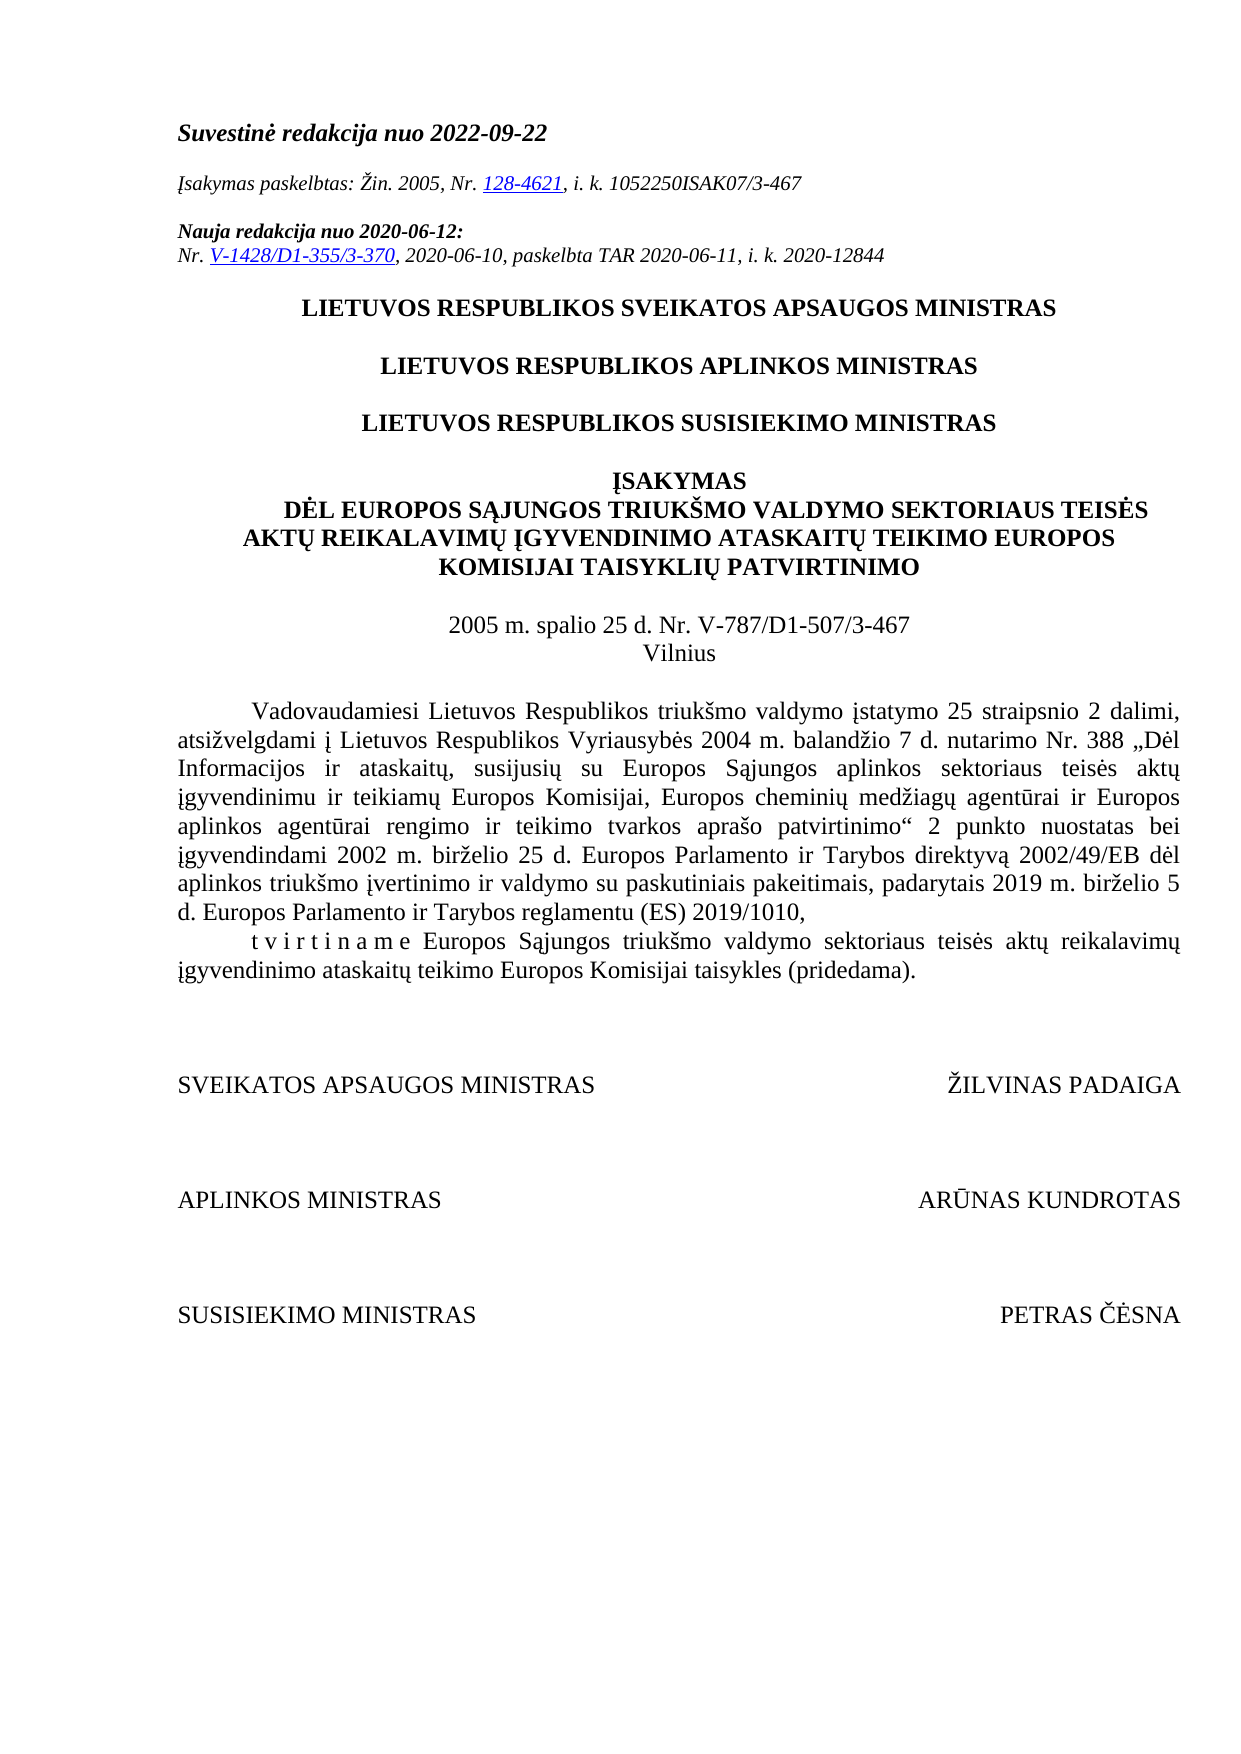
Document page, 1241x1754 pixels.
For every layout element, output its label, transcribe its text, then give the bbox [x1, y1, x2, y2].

text LIETUVOS RESPUBLIKOS APLINKOS MINISTRAS [177, 351, 1181, 380]
text 2005 m. spalio 25 d. Nr. V-787/D1-507/3-467 [177, 610, 1181, 638]
text Vadovaudamiesi Lietuvos Respublikos triukšmo valdymo įstatymo 25 straipsnio 2 dalimi, atsižvelgdami į Lietuvos Respublikos Vyriausybės 2004 m. balandžio 7 d. nutarimo Nr. 388 „Dėl Informacijos ir ataskaitų, susijusių su Europos Sąjungos aplinkos sektoriaus teisės aktų įgyvendinimu ir teikiamų Europos Komisijai, Europos cheminių medžiagų agentūrai ir Europos aplinkos agentūrai rengimo ir teikimo tvarkos aprašo patvirtinimo“ 2 punkto nuostatas bei įgyvendindami 2002 m. birželio 25 d. Europos Parlamento ir Tarybos direktyvą 2002/49/EB dėl aplinkos triukšmo įvertinimo ir valdymo su paskutiniais pakeitimais, padarytais 2019 m. birželio 5 d. Europos Parlamento ir Tarybos reglamentu (ES) 2019/1010, [177, 696, 1181, 926]
text Įsakymas paskelbtas: Žin. 2005, Nr. 128-4621, i. k. 1052250ISAK07/3-467 [177, 171, 1181, 195]
text ĮSAKYMAS [177, 466, 1181, 495]
text SVEIKATOS APSAUGOS MINISTRAS ŽILVINAS PADAIGA [177, 1070, 1181, 1098]
text SUSISIEKIMO MINISTRAS PETRAS ČĖSNA [177, 1300, 1181, 1328]
text Vilnius [177, 638, 1181, 667]
text LIETUVOS RESPUBLIKOS SVEIKATOS APSAUGOS MINISTRAS [177, 293, 1181, 322]
text Suvestinė redakcija nuo 2022-09-22 [177, 118, 1181, 147]
text APLINKOS MINISTRAS ARŪNAS KUNDROTAS [177, 1185, 1181, 1213]
text Nauja redakcija nuo 2020-06-12: [177, 219, 1181, 243]
text Nr. V-1428/D1-355/3-370, 2020-06-10, paskelbta TAR 2020-06-11, i. k. 2020-12844 [177, 243, 1181, 267]
text DĖL EUROPOS SĄJUNGOS TRIUKŠMO VALDYMO SEKTORIAUS TEISĖS AKTŲ REIKALAVIMŲ ĮGYVENDINIMO ATASKAITŲ TEIKIMO EUROPOS KOMISIJAI TAISYKLIŲ PATVIRTINIMO [177, 495, 1181, 581]
text t v i r t i n a m e Europos Sąjungos triukšmo valdymo sektoriaus teisės aktų reikalavimų įgyvendinimo ataskaitų teikimo Europos Komisijai taisykles (pridedama). [177, 926, 1181, 983]
text LIETUVOS RESPUBLIKOS SUSISIEKIMO MINISTRAS [177, 408, 1181, 437]
